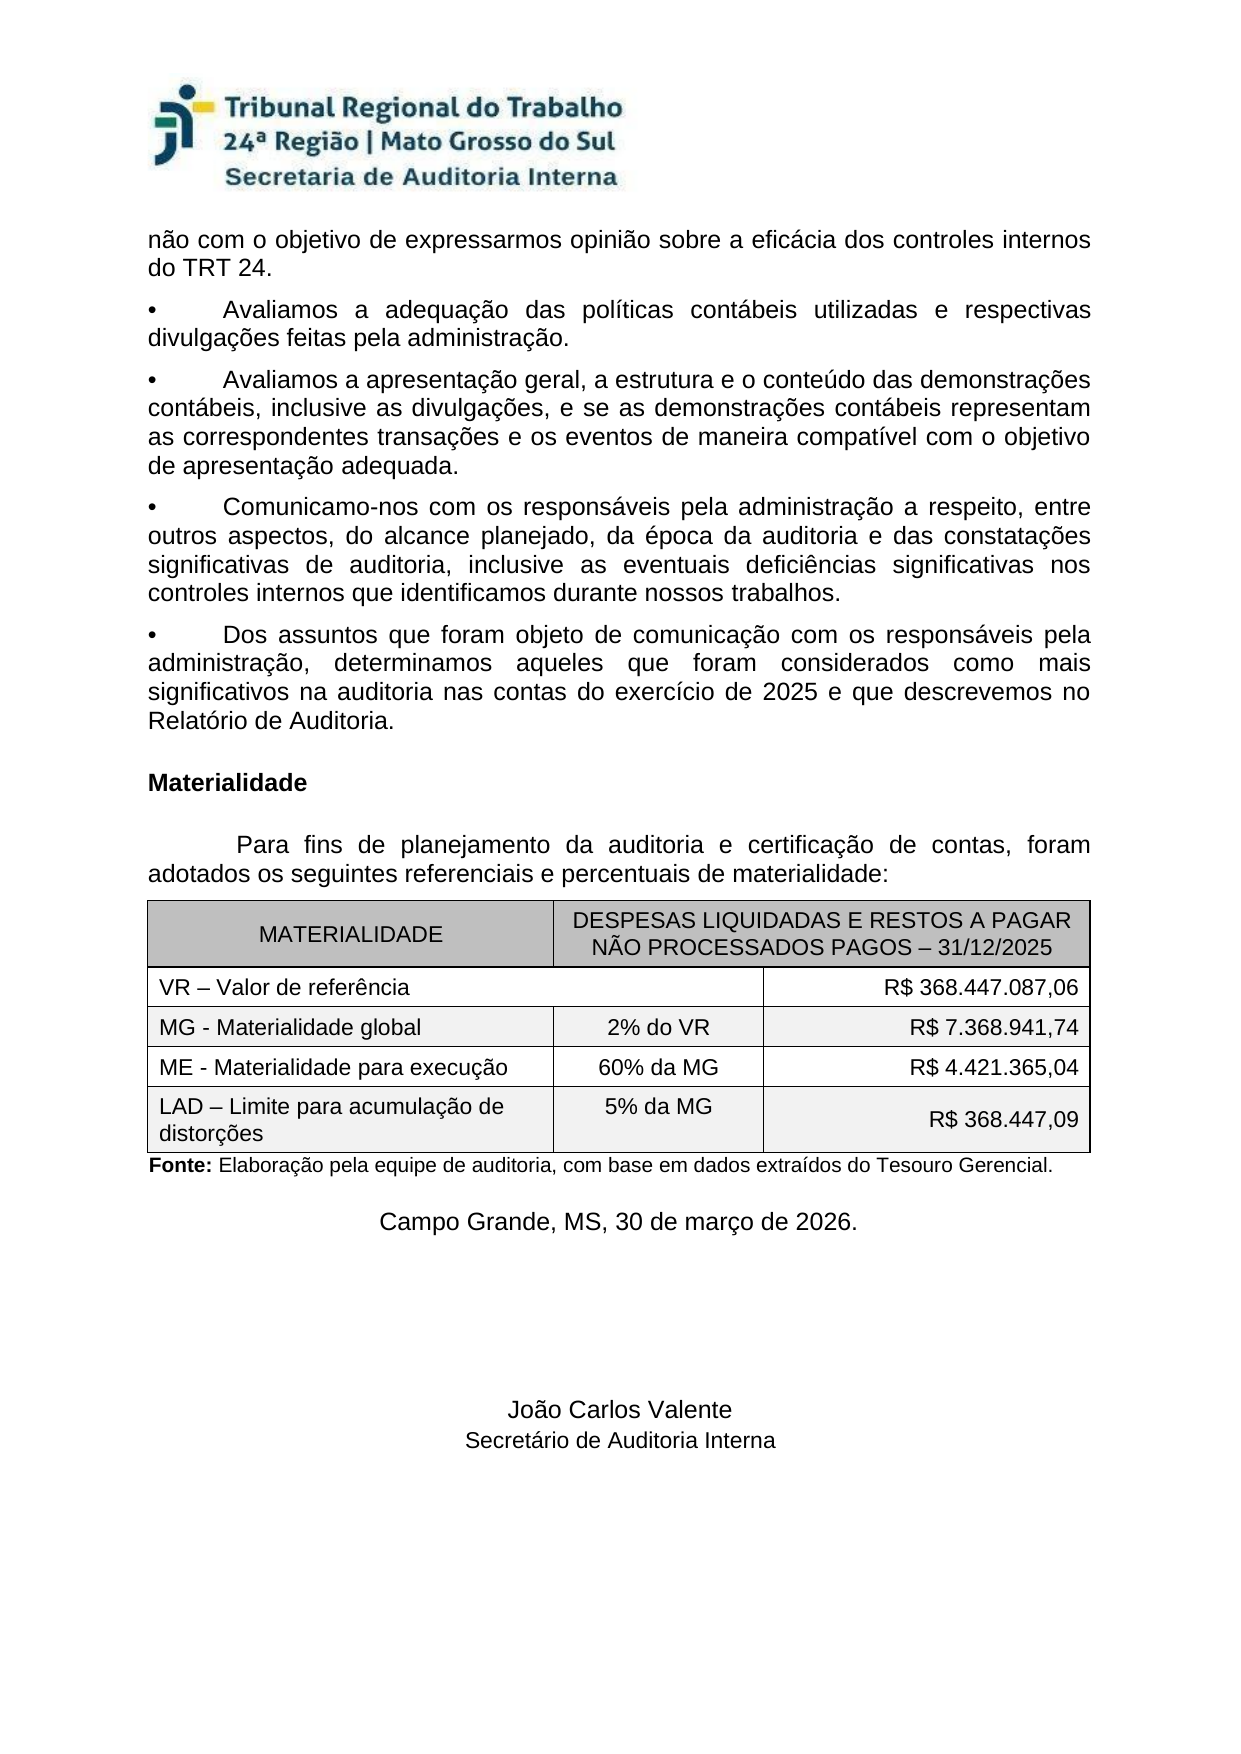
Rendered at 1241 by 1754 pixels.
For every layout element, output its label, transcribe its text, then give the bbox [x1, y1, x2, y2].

table_cell R$ 4.421.365,04 [764, 1047, 1089, 1086]
table_cell R$ 368.447,09 [764, 1087, 1089, 1152]
text João Carlos Valente Secretário de Auditoria Interna [148, 1395, 1092, 1454]
table_cell MG - Materialidade global [148, 1007, 553, 1046]
text Para fins de planejamento da auditoria e certificação de contas, foram adotados os seguintes referenciais e percentuais de materialidade: [148, 830, 1092, 888]
text Materialidade [148, 768, 1092, 797]
table_header MATERIALIDADE [148, 901, 553, 966]
table_cell VR – Valor de referência [148, 968, 763, 1006]
text Campo Grande, MS, 30 de março de 2026. [148, 1207, 1090, 1236]
text Fonte: Elaboração pela equipe de auditoria, com base em dados extraídos do Tesouro Gerencial. [149, 1153, 1092, 1177]
table_cell 5% da MG [554, 1087, 763, 1152]
table_cell 2% do VR [554, 1007, 763, 1046]
list não com o objetivo de expressarmos opinião sobre a eficácia dos controles internos do TRT 24. [148, 225, 1092, 282]
list Dos assuntos que foram objeto de comunicação com os responsáveis pela administração, determinamos aqueles que foram considerados como mais significativos na auditoria nas contas do exercício de 2025 e que descrevemos no Relatório de Auditoria. [148, 620, 1092, 735]
table_cell 60% da MG [554, 1047, 763, 1086]
list Avaliamos a apresentação geral, a estrutura e o conteúdo das demonstrações contábeis, inclusive as divulgações, e se as demonstrações contábeis representam as correspondentes transações e os eventos de maneira compatível com o objetivo de apresentação adequada. [148, 365, 1092, 480]
list Comunicamo-nos com os responsáveis pela administração a respeito, entre outros aspectos, do alcance planejado, da época da auditoria e das constatações significativas de auditoria, inclusive as eventuais deficiências significativas nos controles internos que identificamos durante nossos trabalhos. [148, 492, 1092, 607]
table_cell ME - Materialidade para execução [148, 1047, 553, 1086]
table_header DESPESAS LIQUIDADAS E RESTOS A PAGAR NÃO PROCESSADOS PAGOS – 31/12/2025 [554, 901, 1089, 966]
table_cell LAD – Limite para acumulação de distorções [148, 1087, 553, 1152]
table_cell R$ 368.447.087,06 [764, 968, 1089, 1006]
list Avaliamos a adequação das políticas contábeis utilizadas e respectivas divulgações feitas pela administração. [148, 295, 1092, 352]
table_cell R$ 7.368.941,74 [764, 1007, 1089, 1046]
